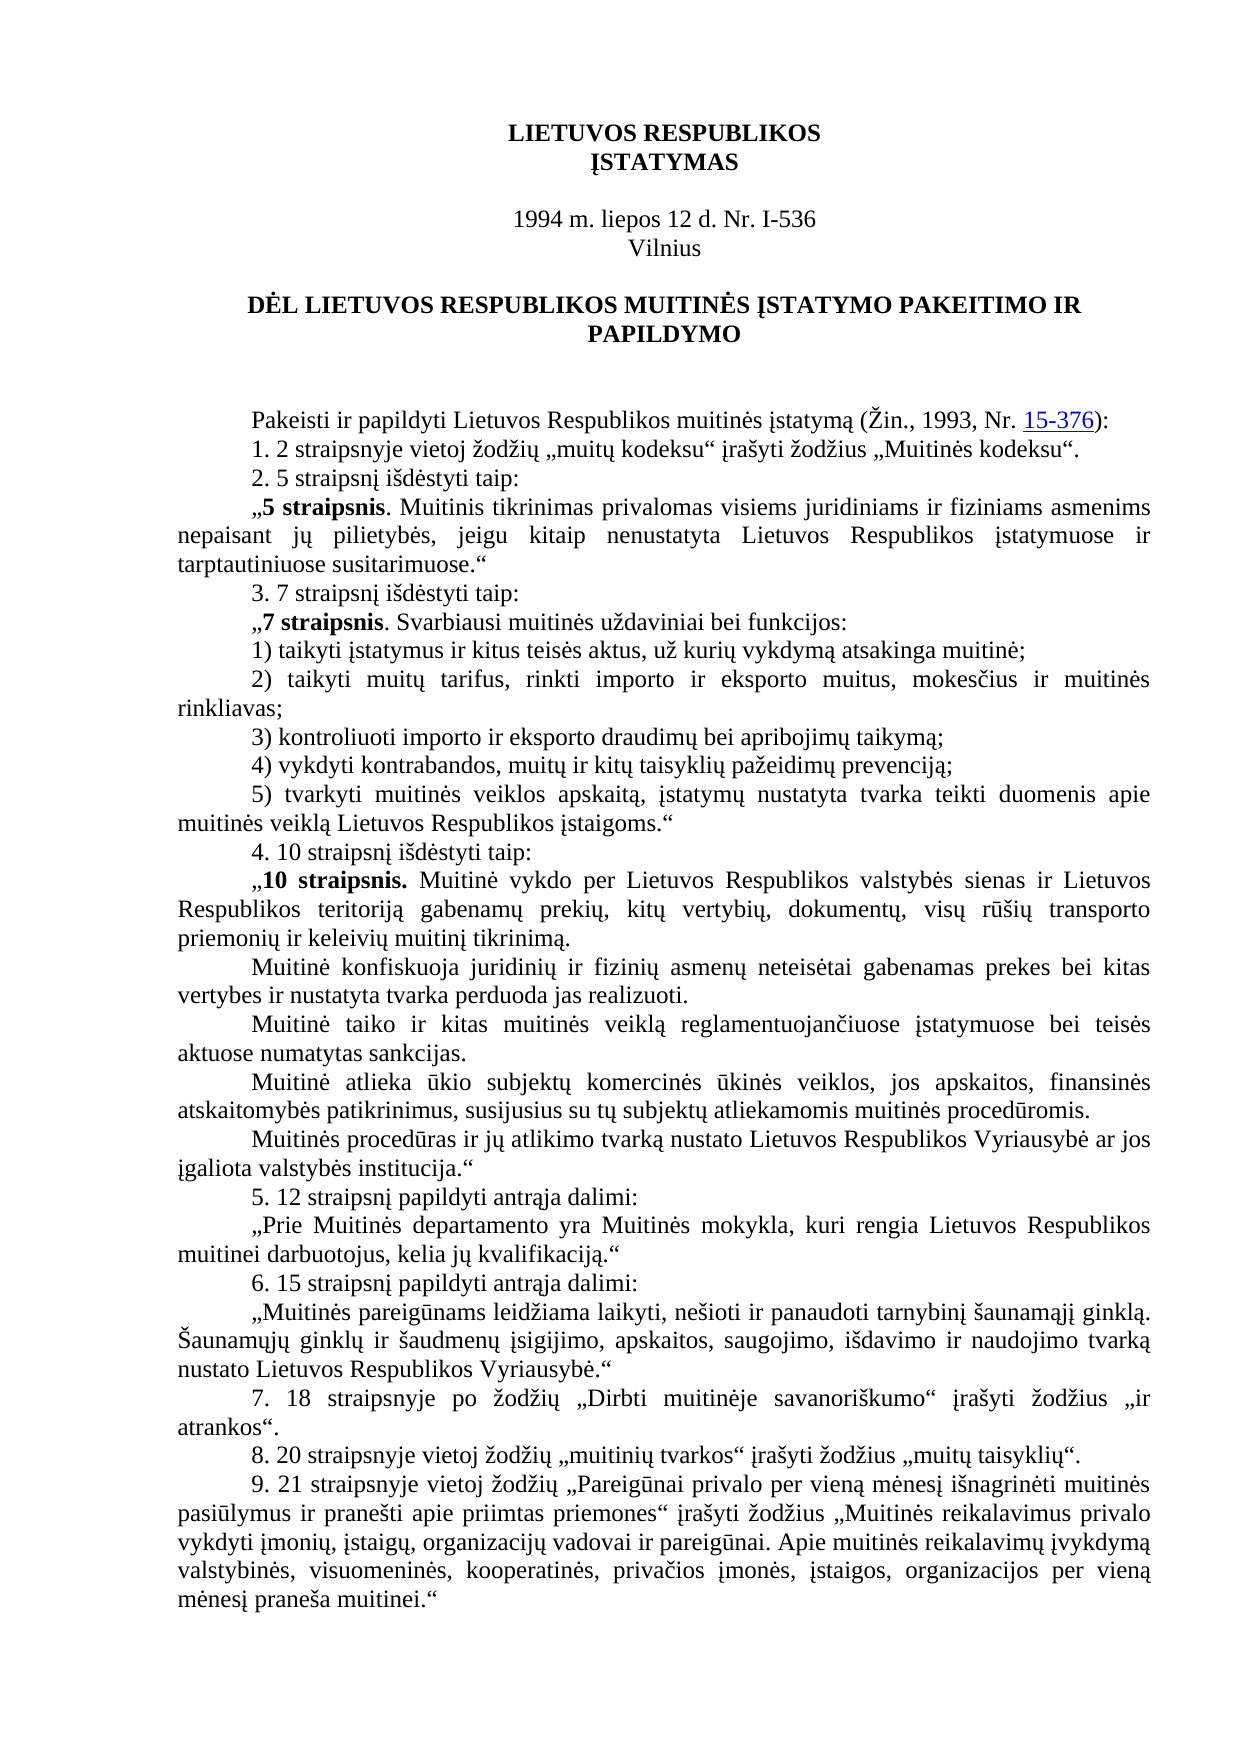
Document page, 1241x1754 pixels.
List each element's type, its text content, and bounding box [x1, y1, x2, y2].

text Muitinės procedūras ir jų atlikimo tvarką nustato Lietuvos Respublikos Vyriausybė ar jos įgaliota valstybės institucija.“ [177, 1124, 1152, 1182]
text 4) vykdyti kontrabandos, muitų ir kitų taisyklių pažeidimų prevenciją; [177, 751, 1152, 779]
text LIETUVOS RESPUBLIKOS [177, 118, 1152, 147]
text 5) tvarkyti muitinės veiklos apskaitą, įstatymų nustatyta tvarka teikti duomenis apie muitinės veiklą Lietuvos Respublikos įstaigoms.“ [177, 779, 1152, 837]
text „7 straipsnis. Svarbiausi muitinės uždaviniai bei funkcijos: [177, 607, 1152, 636]
text 2. 5 straipsnį išdėstyti taip: [177, 463, 1152, 492]
text 8. 20 straipsnyje vietoj žodžių „muitinių tvarkos“ įrašyti žodžius „muitų taisyklių“. [177, 1441, 1152, 1469]
text Muitinė atlieka ūkio subjektų komercinės ūkinės veiklos, jos apskaitos, finansinės atskaitomybės patikrinimus, susijusius su tų subjektų atliekamomis muitinės procedūromis. [177, 1067, 1152, 1124]
text 7. 18 straipsnyje po žodžių „Dirbti muitinėje savanoriškumo“ įrašyti žodžius „ir atrankos“. [177, 1383, 1152, 1441]
text Muitinė taiko ir kitas muitinės veiklą reglamentuojančiuose įstatymuose bei teisės aktuose numatytas sankcijas. [177, 1009, 1152, 1067]
text Muitinė konfiskuoja juridinių ir fizinių asmenų neteisėtai gabenamas prekes bei kitas vertybes ir nustatyta tvarka perduoda jas realizuoti. [177, 952, 1152, 1009]
text 6. 15 straipsnį papildyti antrąja dalimi: [177, 1268, 1152, 1297]
text Pakeisti ir papildyti Lietuvos Respublikos muitinės įstatymą (Žin., 1993, Nr. 15-376): [177, 406, 1152, 434]
text 9. 21 straipsnyje vietoj žodžių „Pareigūnai privalo per vieną mėnesį išnagrinėti muitinės pasiūlymus ir pranešti apie priimtas priemones“ įrašyti žodžius „Muitinės reikalavimus privalo vykdyti įmonių, įstaigų, organizacijų vadovai ir pareigūnai. Apie muitinės reikalavimų įvykdymą valstybinės, visuomeninės, kooperatinės, privačios įmonės, įstaigos, organizacijos per vieną mėnesį praneša muitinei.“ [177, 1469, 1152, 1613]
text 4. 10 straipsnį išdėstyti taip: [177, 837, 1152, 866]
text 1) taikyti įstatymus ir kitus teisės aktus, už kurių vykdymą atsakinga muitinė; [177, 636, 1152, 664]
text 5. 12 straipsnį papildyti antrąja dalimi: [177, 1182, 1152, 1211]
text 2) taikyti muitų tarifus, rinkti importo ir eksporto muitus, mokesčius ir muitinės rinkliavas; [177, 664, 1152, 722]
text 1. 2 straipsnyje vietoj žodžių „muitų kodeksu“ įrašyti žodžius „Muitinės kodeksu“. [177, 434, 1152, 463]
text „5 straipsnis. Muitinis tikrinimas privalomas visiems juridiniams ir fiziniams asmenims nepaisant jų pilietybės, jeigu kitaip nenustatyta Lietuvos Respublikos įstatymuose ir tarptautiniuose susitarimuose.“ [177, 492, 1152, 578]
text DĖL LIETUVOS RESPUBLIKOS MUITINĖS ĮSTATYMO PAKEITIMO IR PAPILDYMO [177, 291, 1152, 348]
text Vilnius [177, 233, 1152, 262]
text „10 straipsnis. Muitinė vykdo per Lietuvos Respublikos valstybės sienas ir Lietuvos Respublikos teritoriją gabenamų prekių, kitų vertybių, dokumentų, visų rūšių transporto priemonių ir keleivių muitinį tikrinimą. [177, 866, 1152, 952]
text 3) kontroliuoti importo ir eksporto draudimų bei apribojimų taikymą; [177, 722, 1152, 751]
text 3. 7 straipsnį išdėstyti taip: [177, 578, 1152, 607]
text 1994 m. liepos 12 d. Nr. I-536 [177, 204, 1152, 233]
text ĮSTATYMAS [177, 147, 1152, 176]
text „Muitinės pareigūnams leidžiama laikyti, nešioti ir panaudoti tarnybinį šaunamąjį ginklą. Šaunamųjų ginklų ir šaudmenų įsigijimo, apskaitos, saugojimo, išdavimo ir naudojimo tvarką nustato Lietuvos Respublikos Vyriausybė.“ [177, 1297, 1152, 1383]
text „Prie Muitinės departamento yra Muitinės mokykla, kuri rengia Lietuvos Respublikos muitinei darbuotojus, kelia jų kvalifikaciją.“ [177, 1211, 1152, 1268]
